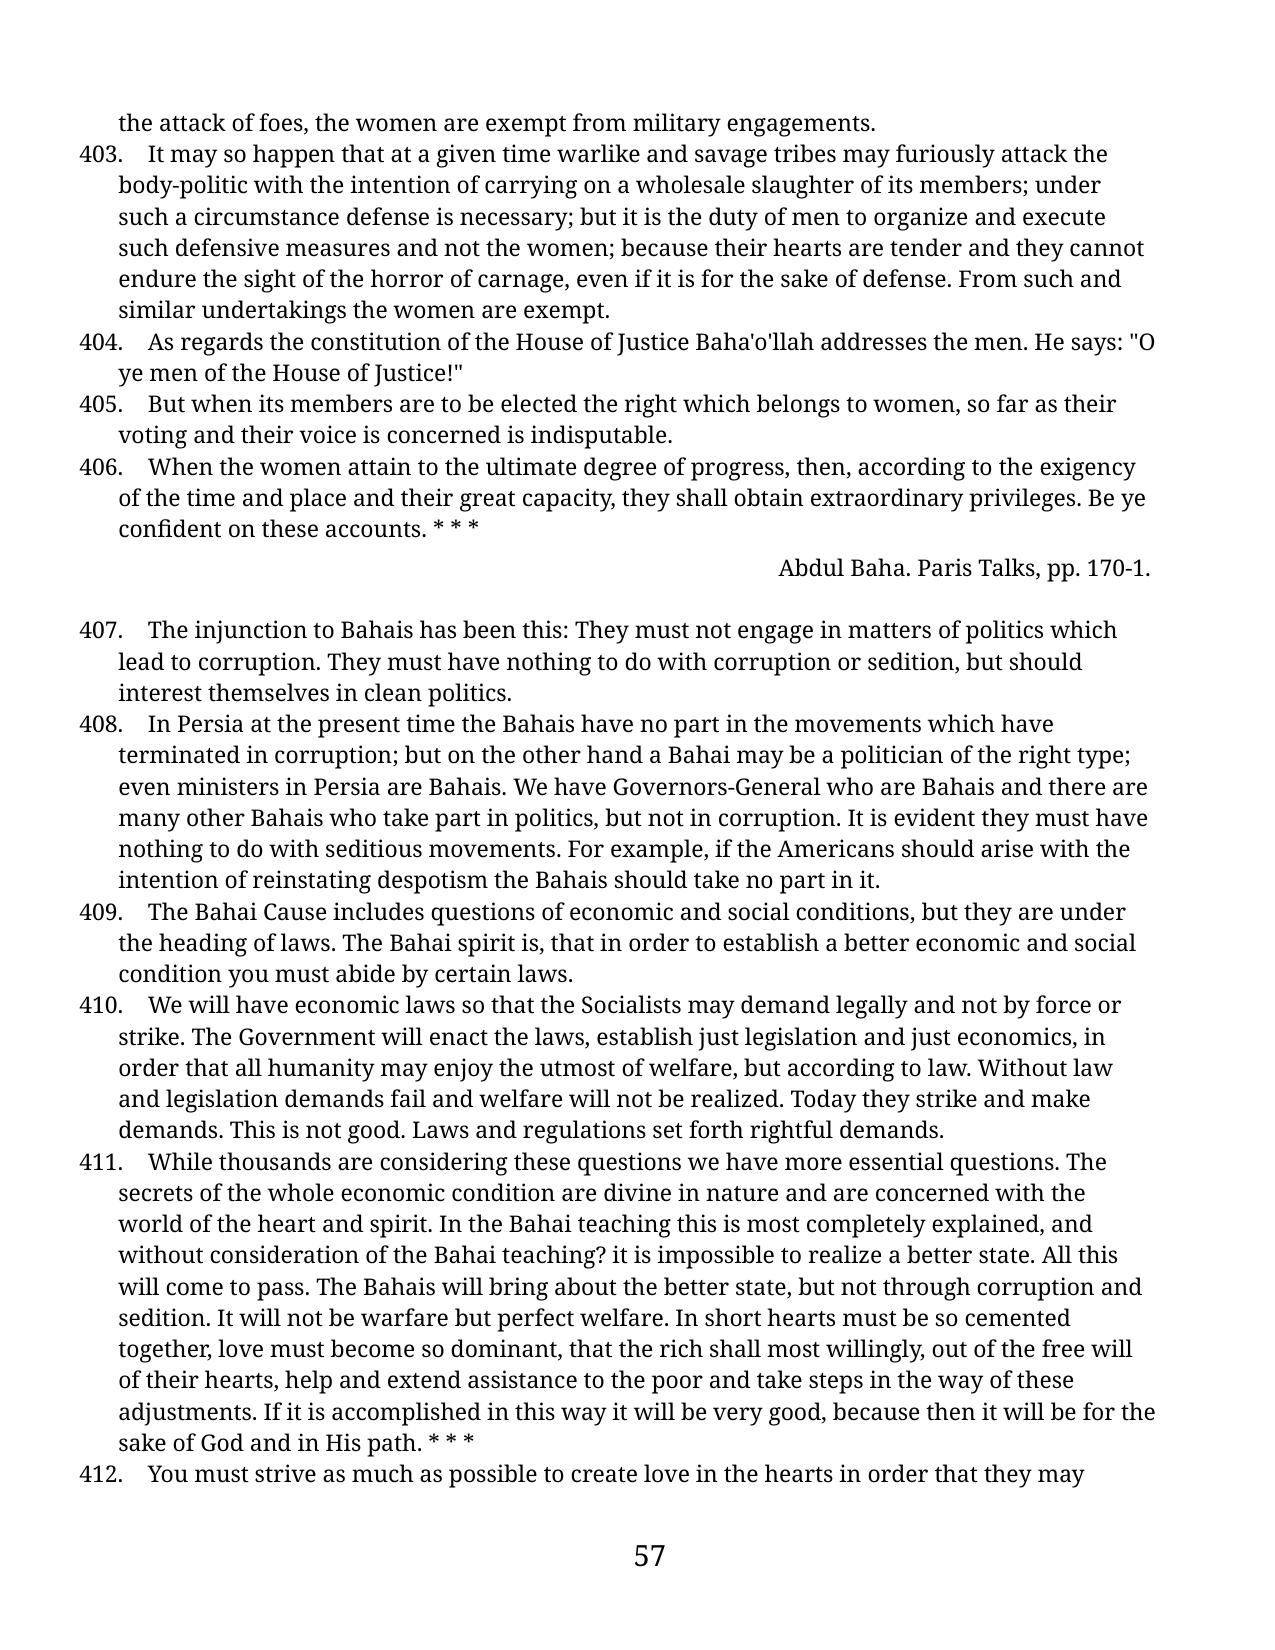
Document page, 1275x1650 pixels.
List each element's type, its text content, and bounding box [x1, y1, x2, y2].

list You must strive as much as possible to create love in the hearts in order that they may [79, 1458, 1157, 1489]
list It may so happen that at a given time warlike and savage tribes may furiously attack the body-politic with the intention of carrying on a wholesale slaughter of its members; under such a circumstance defense is necessary; but it is the duty of men to organize and execute such defensive measures and not the women; because their hearts are tender and they cannot endure the sight of the horror of carnage, even if it is for the sake of defense. From such and similar undertakings the women are exempt. [79, 138, 1157, 325]
list While thousands are considering these questions we have more essential questions. The secrets of the whole economic condition are divine in nature and are concerned with the world of the heart and spirit. In the Bahai teaching this is most completely explained, and without consideration of the Bahai teaching? it is impossible to realize a better state. All this will come to pass. The Bahais will bring about the better state, but not through corruption and sedition. It will not be warfare but perfect welfare. In short hearts must be so cemented together, love must become so dominant, that the rich shall most willingly, out of the free will of their hearts, help and extend assistance to the poor and take steps in the way of these adjustments. If it is accomplished in this way it will be very good, because then it will be for the sake of God and in His path. * * * [79, 1145, 1157, 1458]
list The Bahai Cause includes questions of economic and social conditions, but they are under the heading of laws. The Bahai spirit is, that in order to establish a better economic and social condition you must abide by certain laws. [79, 895, 1157, 989]
list The injunction to Bahais has been this: They must not engage in matters of politics which lead to corruption. They must have nothing to do with corruption or sedition, but should interest themselves in clean politics. [79, 614, 1157, 708]
list But when its members are to be elected the right which belongs to women, so far as their voting and their voice is concerned is indisputable. [79, 388, 1157, 450]
list the attack of foes, the women are exempt from military engagements. [79, 107, 1157, 138]
list In Persia at the present time the Bahais have no part in the movements which have terminated in corruption; but on the other hand a Bahai may be a politician of the right type; even ministers in Persia are Bahais. We have Governors-General who are Bahais and there are many other Bahais who take part in politics, but not in corruption. It is evident they must have nothing to do with seditious movements. For example, if the Americans should arise with the intention of reinstating despotism the Bahais should take no part in it. [79, 708, 1157, 895]
list As regards the constitution of the House of Justice Baha'o'llah addresses the men. He says: "O ye men of the House of Justice!" [79, 325, 1157, 388]
list We will have economic laws so that the Socialists may demand legally and not by force or strike. The Government will enact the laws, establish just legislation and just economics, in order that all humanity may enjoy the utmost of welfare, but according to law. Without law and legislation demands fail and welfare will not be realized. Today they strike and make demands. This is not good. Laws and regulations set forth rightful demands. [79, 989, 1157, 1145]
text Abdul Baha. Paris Talks, pp. 170-1. [118, 552, 1157, 583]
list When the women attain to the ultimate degree of progress, then, according to the exigency of the time and place and their great capacity, they shall obtain extraordinary privileges. Be ye confident on these accounts. * * * [79, 450, 1157, 544]
